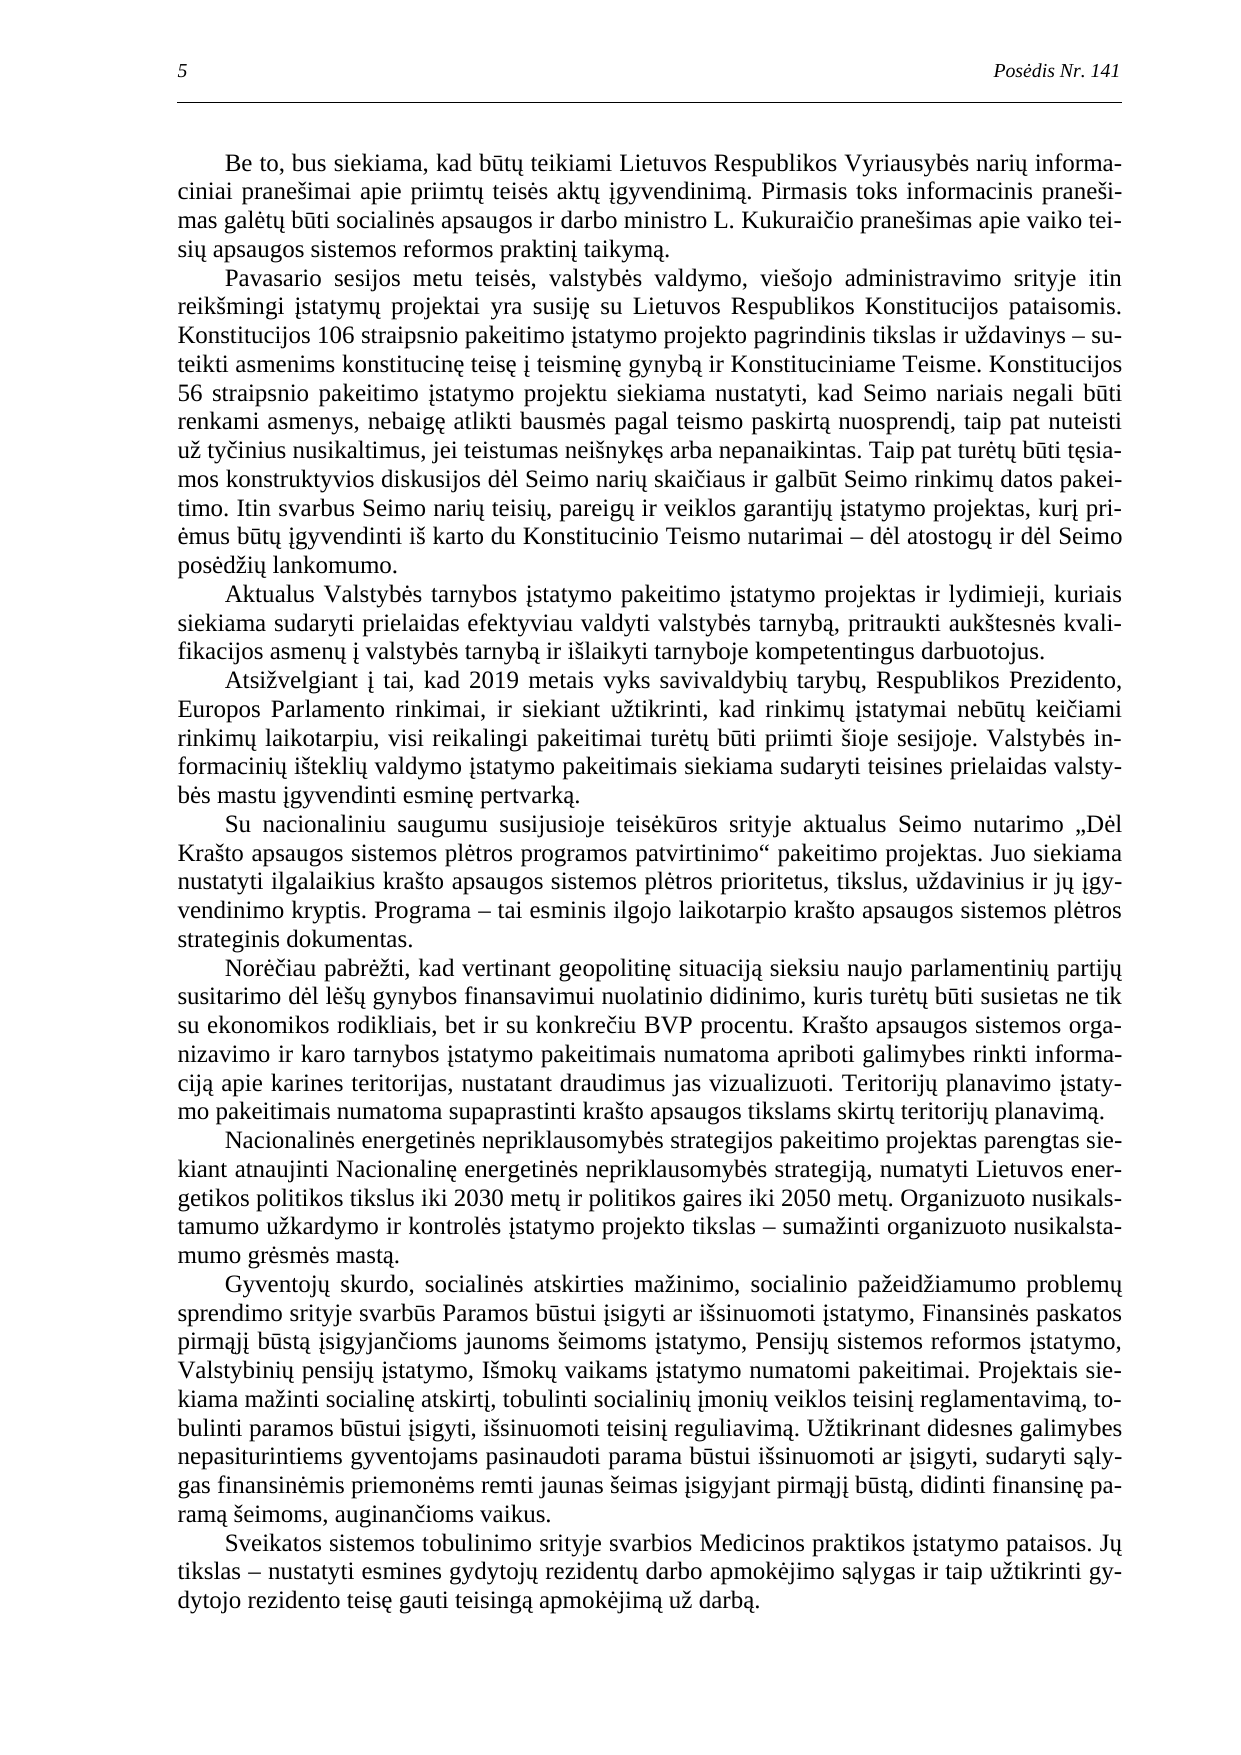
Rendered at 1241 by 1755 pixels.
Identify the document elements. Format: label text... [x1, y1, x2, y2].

text Pa­va­sa­rio se­si­jos me­tu tei­sės, vals­ty­bės val­dy­mo, vie­šo­jo ad­mi­nist­ra­vi­mo sri­ty­je itin reikš­min­gi įsta­ty­mų pro­jek­tai yra su­si­ję su Lie­tu­vos Res­pub­li­kos Kon­sti­tu­ci­jos pa­tai­so­mis. Kon­sti­tu­ci­jos 106 straips­nio pa­kei­ti­mo įsta­ty­mo pro­jek­to pa­grin­di­nis tiks­las ir už­da­vi­nys – su­teik­ti as­me­nims kon­sti­tu­ci­nę tei­sę į teis­mi­nę gy­ny­bą ir Kon­sti­tu­ci­nia­me Teis­me. Kon­sti­tu­ci­jos 56 straips­nio pa­kei­ti­mo įsta­ty­mo pro­jek­tu sie­kia­ma nu­sta­ty­ti, kad Sei­mo na­riais ne­ga­li bū­ti ren­ka­mi as­me­nys, ne­bai­gę at­lik­ti baus­mės pa­gal teis­mo pa­skir­tą nuosp­ren­dį, taip pat nu­teis­ti už ty­či­nius nu­si­kal­ti­mus, jei teis­tu­mas ne­iš­ny­kęs ar­ba ne­pa­nai­kin­tas. Taip pat tu­rė­tų bū­ti tę­sia­mos kon­struk­ty­vios dis­ku­si­jos dėl Sei­mo na­rių skai­čiaus ir gal­būt Sei­mo rin­ki­mų da­tos pa­kei­ti­mo. Itin svar­bus Sei­mo na­rių tei­sių, pa­rei­gų ir veik­los ga­ran­ti­jų įsta­ty­mo pro­jek­tas, ku­rį pri­ėmus bū­tų įgy­ven­din­ti iš kar­to du Kon­sti­tu­ci­nio Teis­mo nu­ta­ri­mai – dėl atos­to­gų ir dėl Sei­mo po­sė­džių lan­ko­mu­mo. [177, 263, 1122, 579]
text Be to, bus sie­kia­ma, kad bū­tų tei­kia­mi Lie­tu­vos Res­pub­li­kos Vy­riau­sy­bės na­rių in­for­ma­ci­niai pra­ne­ši­mai apie pri­im­tų tei­sės ak­tų įgy­ven­di­ni­mą. Pir­ma­sis toks in­for­ma­ci­nis pra­ne­ši­mas ga­lė­tų bū­ti so­cia­li­nės ap­sau­gos ir dar­bo mi­nist­ro L. Ku­ku­rai­čio pra­ne­ši­mas apie vai­ko tei­sių ap­sau­gos sis­te­mos re­for­mos prak­ti­nį tai­ky­mą. [177, 148, 1122, 263]
text Ak­tu­a­lus Vals­ty­bės tar­ny­bos įsta­ty­mo pa­kei­ti­mo įsta­ty­mo pro­jek­tas ir ly­di­mie­ji, ku­riais sie­kia­ma su­da­ry­ti prie­lai­das efek­ty­viau val­dy­ti vals­ty­bės tar­ny­bą, pri­trauk­ti aukš­tes­nės kva­li­fi­ka­ci­jos as­me­nų į vals­ty­bės tar­ny­bą ir iš­lai­ky­ti tar­ny­bo­je kom­pe­ten­tin­gus dar­buo­to­jus. [177, 579, 1122, 665]
text Na­cio­na­li­nės ener­ge­ti­nės ne­pri­klau­so­my­bės stra­te­gi­jos pa­kei­ti­mo pro­jek­tas pa­reng­tas sie­kiant at­nau­jin­ti Na­cio­na­li­nę ener­ge­ti­nės ne­pri­klau­so­my­bės stra­te­gi­ją, nu­ma­ty­ti Lie­tu­vos ener­ge­ti­kos po­li­ti­kos tiks­lus iki 2030 me­tų ir po­li­ti­kos gai­res iki 2050 me­tų. Or­ga­ni­zuo­to nu­si­kals­ta­mu­mo už­kar­dy­mo ir kon­tro­lės įsta­ty­mo pro­jek­to tiks­las – su­ma­žin­ti or­ga­ni­zuo­to nu­si­kals­ta­mu­mo grės­mės mas­tą. [177, 1125, 1122, 1269]
text Su na­cio­na­li­niu sau­gu­mu su­si­ju­sio­je tei­sė­kū­ros sri­ty­je ak­tu­a­lus Sei­mo nu­ta­ri­mo „Dėl Kraš­to ap­sau­gos sis­te­mos plėt­ros pro­gra­mos pa­tvir­ti­ni­mo“ pa­kei­ti­mo pro­jek­tas. Juo sie­kia­ma nu­sta­ty­ti il­ga­lai­kius kraš­to ap­sau­gos sis­te­mos plėt­ros pri­ori­te­tus, tiks­lus, už­da­vi­nius ir jų įgy­ven­di­ni­mo kryp­tis. Pro­gra­ma – tai es­mi­nis il­go­jo lai­ko­tar­pio kraš­to ap­sau­gos sis­te­mos plėt­ros stra­te­gi­nis do­ku­men­tas. [177, 809, 1122, 953]
text Gy­ven­to­jų skur­do, so­cia­li­nės at­skir­ties ma­ži­ni­mo, so­cia­li­nio pa­žei­džia­mu­mo pro­ble­mų spren­di­mo sri­ty­je svar­būs Pa­ra­mos būs­tui įsi­gy­ti ar iš­si­nuo­mo­ti įsta­ty­mo, Fi­nan­si­nės pa­ska­tos pir­mą­jį būs­tą įsi­gy­jan­čioms jau­noms šei­moms įsta­ty­mo, Pen­si­jų sis­te­mos re­for­mos įsta­ty­mo, Vals­ty­bi­nių pen­si­jų įsta­ty­mo, Iš­mo­kų vai­kams įsta­ty­mo nu­ma­to­mi pa­kei­ti­mai. Pro­jek­tais sie­kia­ma ma­žin­ti so­cia­li­nę at­skir­tį, to­bu­lin­ti so­cia­li­nių įmo­nių veik­los tei­si­nį reg­la­men­ta­vi­mą, to­bu­lin­ti pa­ra­mos būs­tui įsi­gy­ti, iš­si­nuo­mo­ti tei­si­nį re­gu­lia­vi­mą. Už­tik­ri­nant di­des­nes ga­li­my­bes ne­pa­si­tu­rin­tiems gy­ven­to­jams pa­si­nau­do­ti pa­ra­ma būs­tui iš­si­nuo­mo­ti ar įsi­gy­ti, su­da­ry­ti są­ly­gas fi­nan­si­nė­mis prie­mo­nėms rem­ti jau­nas šei­mas įsi­gy­jant pir­mą­jį būs­tą, di­din­ti fi­nan­si­nę pa­ra­mą šei­moms, au­gi­nan­čioms vai­kus. [177, 1269, 1122, 1528]
text No­rė­čiau pa­brėž­ti, kad ver­ti­nant ge­o­po­li­ti­nę si­tu­a­ci­ją siek­siu nau­jo par­la­men­ti­nių par­ti­jų su­si­ta­ri­mo dėl lė­šų gy­ny­bos fi­nan­sa­vi­mui nuo­la­ti­nio di­di­ni­mo, ku­ris tu­rė­tų bū­ti su­sie­tas ne tik su eko­no­mi­kos ro­dik­liais, bet ir su kon­kre­čiu BVP pro­cen­tu. Kraš­to ap­sau­gos sis­te­mos or­ga­ni­za­vi­mo ir ka­ro tar­ny­bos įsta­ty­mo pa­kei­ti­mais nu­ma­to­ma ap­ri­bo­ti ga­li­my­bes rink­ti in­for­ma­ci­ją apie ka­ri­nes te­ri­to­ri­jas, nu­sta­tant drau­di­mus jas vi­zu­a­li­zuo­ti. Te­ri­to­ri­jų pla­na­vi­mo įsta­ty­mo pa­kei­ti­mais nu­ma­to­ma su­pap­ras­tin­ti kraš­to ap­sau­gos tiks­lams skir­tų te­ri­to­ri­jų pla­na­vi­mą. [177, 953, 1122, 1125]
text Svei­ka­tos sis­te­mos to­bu­li­ni­mo sri­ty­je svar­bios Me­di­ci­nos prak­ti­kos įsta­ty­mo pa­tai­sos. Jų tiks­las – nu­sta­ty­ti es­mi­nes gy­dy­to­jų re­zi­den­tų dar­bo ap­mo­kė­ji­mo są­ly­gas ir taip už­tik­rin­ti gy­dy­to­jo re­zi­den­to tei­sę gau­ti tei­sin­gą ap­mo­kė­ji­mą už dar­bą. [177, 1528, 1122, 1614]
text At­si­žvel­giant į tai, kad 2019 me­tais vyks sa­vi­val­dy­bių ta­ry­bų, Res­pub­li­kos Pre­zi­den­to, Eu­ro­pos Par­la­men­to rin­ki­mai, ir sie­kiant už­tik­rin­ti, kad rin­ki­mų įsta­ty­mai ne­bū­tų kei­čia­mi rin­ki­mų lai­ko­tar­piu, vi­si rei­ka­lin­gi pa­kei­ti­mai tu­rė­tų bū­ti pri­im­ti šio­je se­si­jo­je. Vals­ty­bės in­for­ma­ci­nių iš­tek­lių val­dy­mo įsta­ty­mo pa­kei­ti­mais sie­kia­ma su­da­ry­ti tei­si­nes prie­lai­das vals­ty­bės mas­tu įgy­ven­din­ti es­mi­nę per­tvar­ką. [177, 665, 1122, 809]
